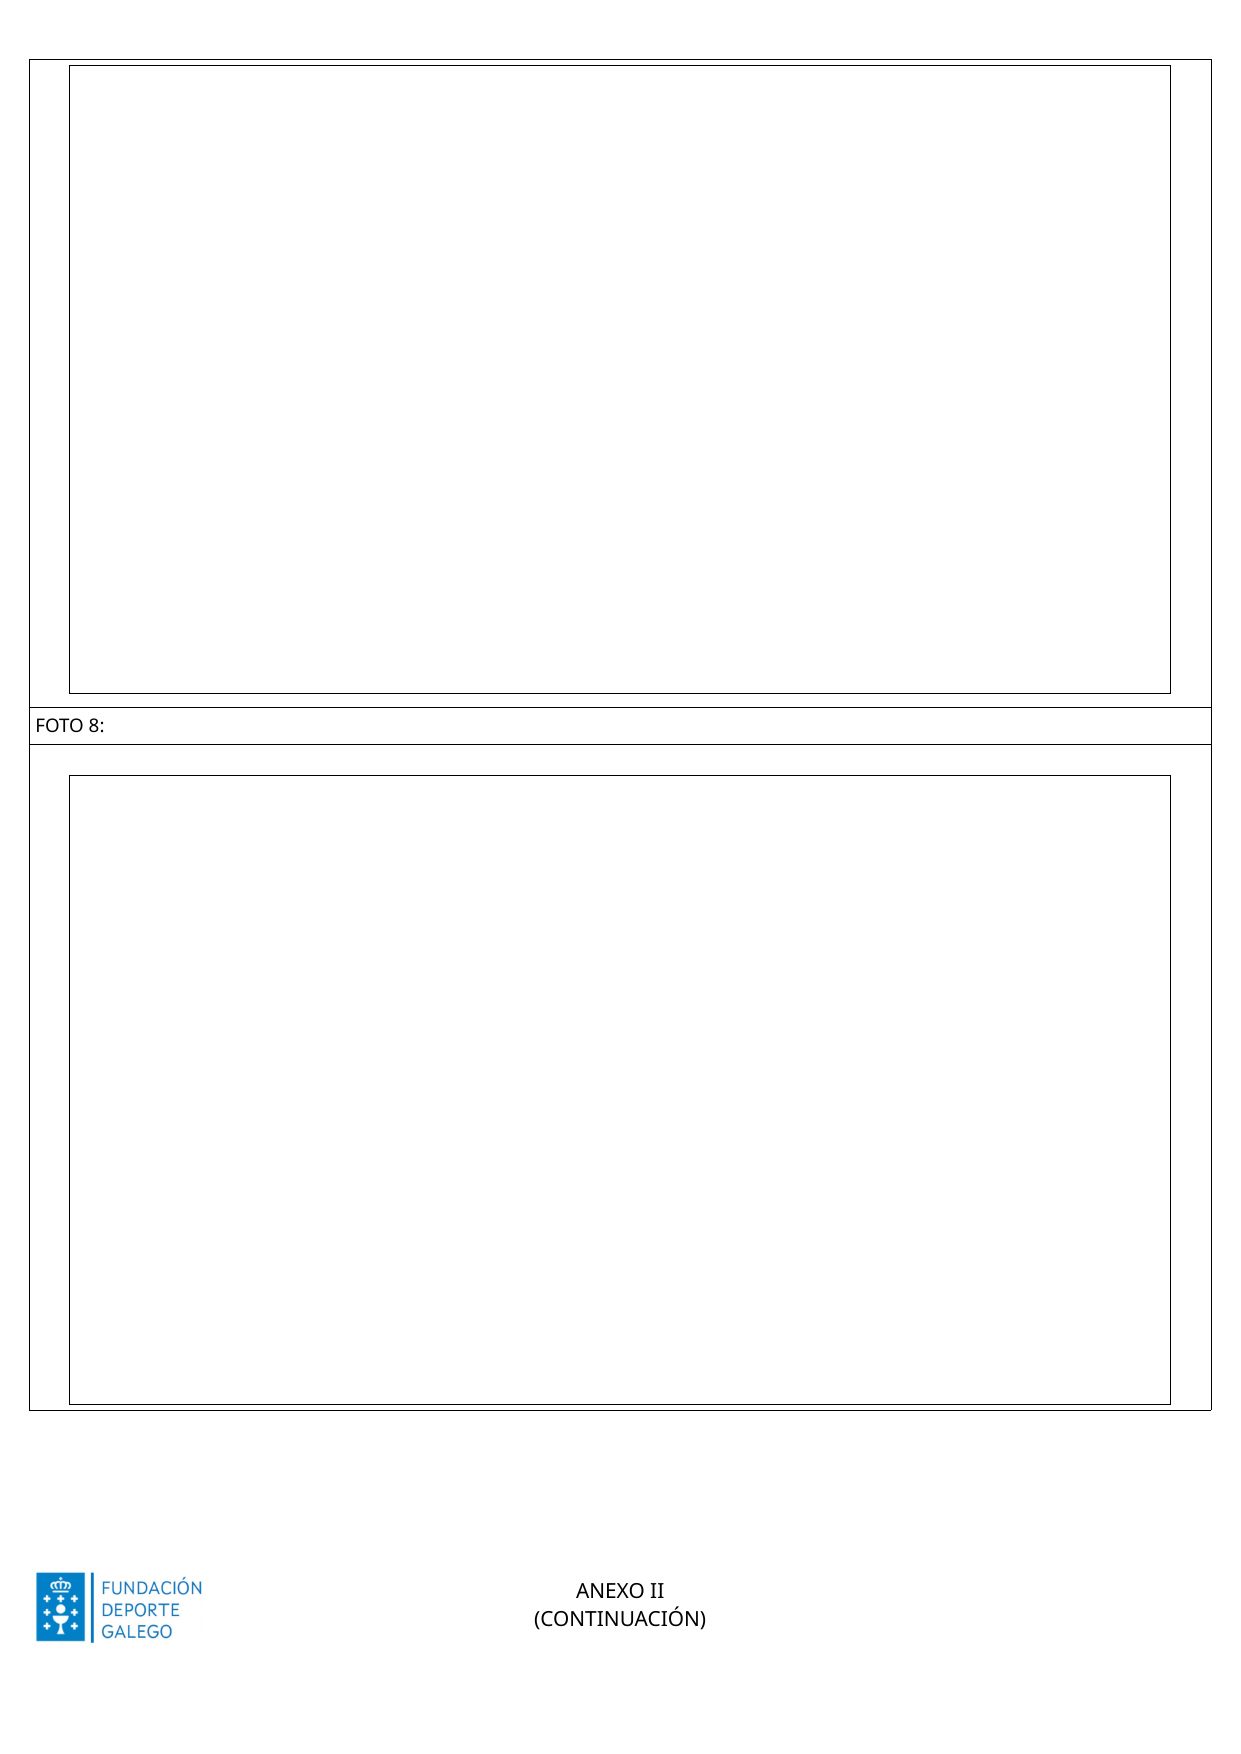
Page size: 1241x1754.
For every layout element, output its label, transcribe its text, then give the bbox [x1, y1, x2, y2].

table_cell [30, 745, 1211, 1410]
table_cell [30, 60, 1211, 707]
picture [35, 1571, 204, 1644]
table_cell FOTO 8: [30, 708, 1211, 744]
